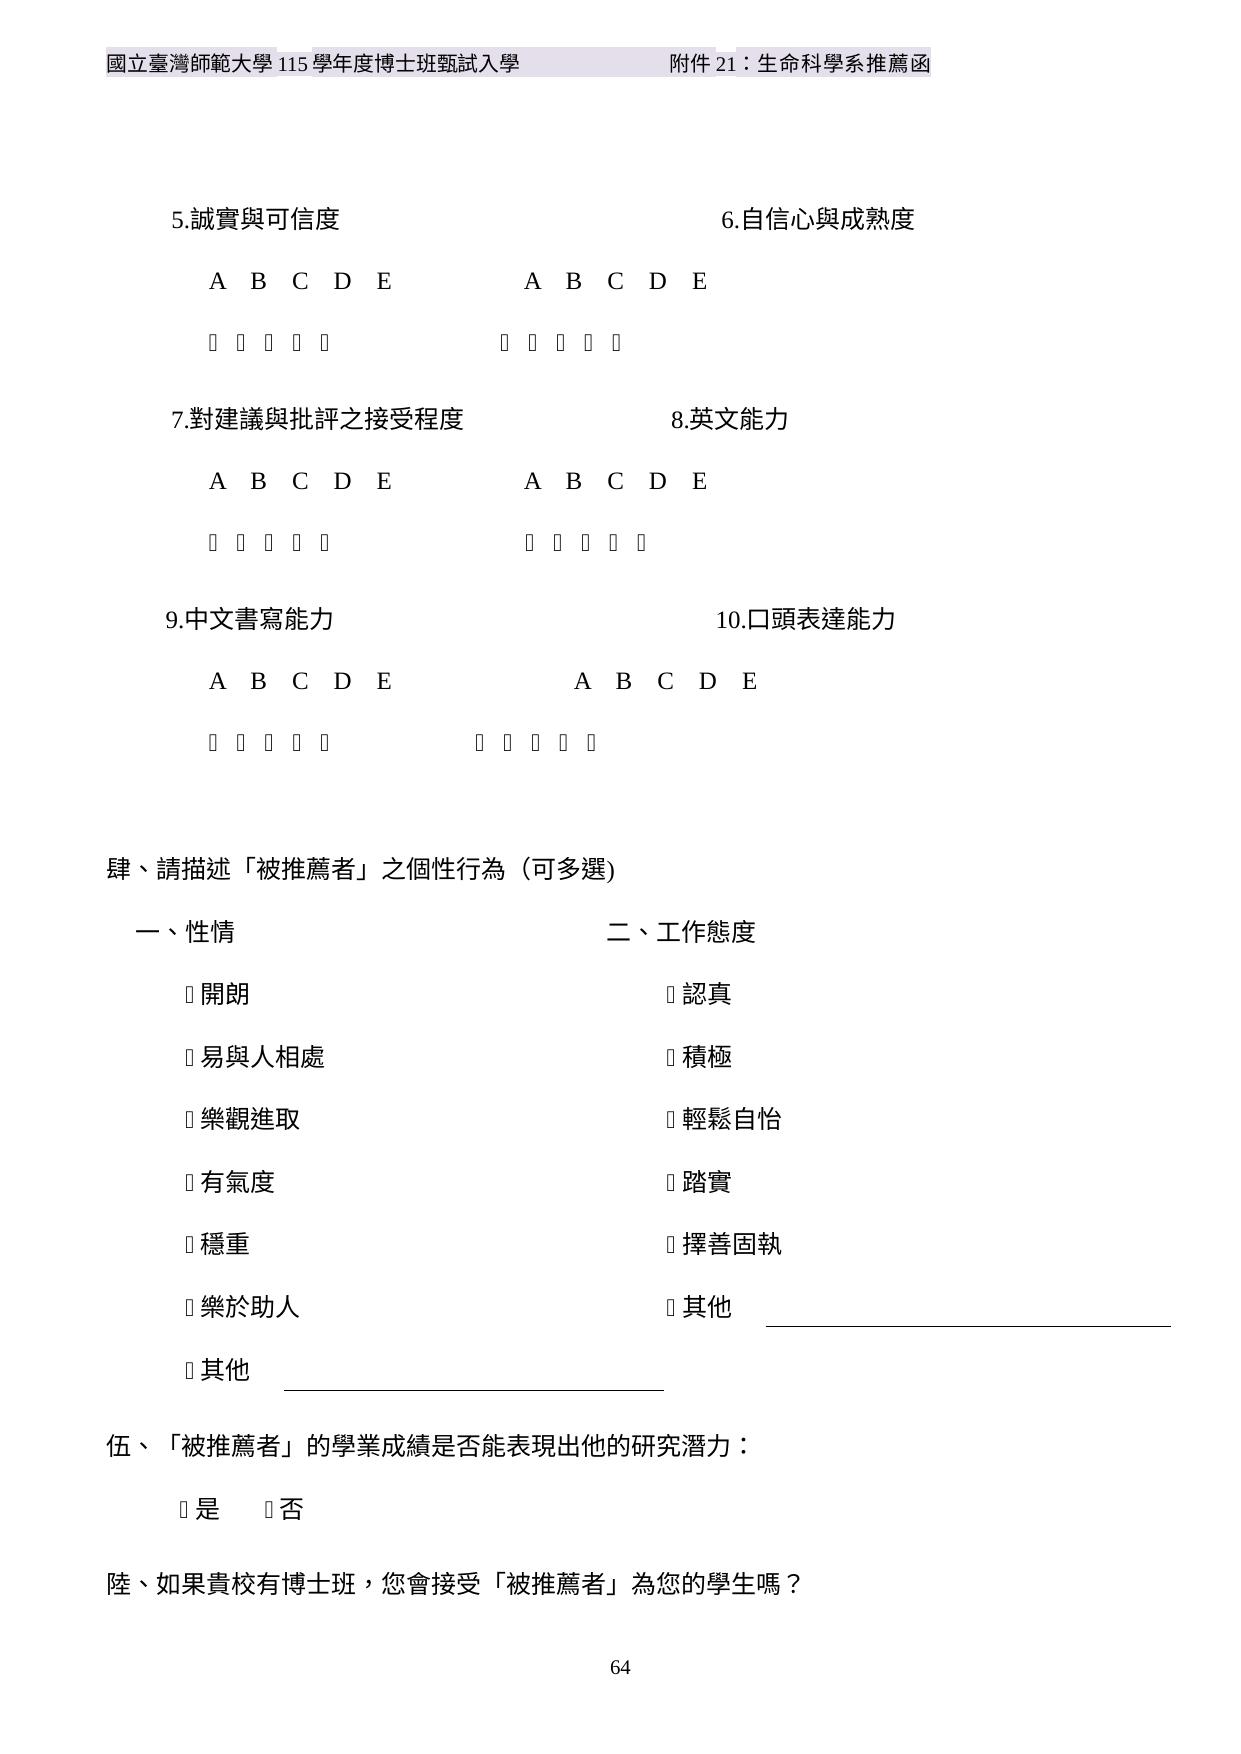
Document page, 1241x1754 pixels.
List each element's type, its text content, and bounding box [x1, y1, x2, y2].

table_cell [382, 1201, 663, 1264]
table_cell [934, 1076, 1171, 1139]
table_cell  有氣度 [182, 1139, 382, 1201]
table_cell [934, 1327, 1171, 1390]
table_cell [382, 1139, 663, 1201]
text           [138, 501, 1134, 564]
text 一、性情 二、工作態度 [106, 889, 1134, 951]
table_cell  輕鬆自怡 [664, 1076, 934, 1139]
table_cell  易與人相處 [182, 1014, 382, 1076]
table_cell [284, 1326, 663, 1390]
table_header [382, 951, 663, 1014]
text           [138, 701, 1134, 764]
text 伍、「被推薦者」的學業成績是否能表現出他的研究潛力： [106, 1403, 1134, 1466]
table_cell [382, 1264, 663, 1326]
table_header  開朗 [182, 951, 382, 1014]
table_cell [382, 1014, 663, 1076]
text 7.對建議與批評之接受程度 8.英文能力 [171, 376, 1134, 439]
table_cell  樂於助人 [182, 1264, 382, 1326]
table_cell  其他 [664, 1264, 766, 1326]
table_header [934, 951, 1171, 1014]
text A B C D E A B C D E [138, 239, 1134, 301]
text A B C D E A B C D E [138, 439, 1134, 501]
table_cell  穩重 [182, 1201, 382, 1264]
table_cell  擇善固執 [664, 1201, 934, 1264]
table_cell [766, 1264, 1171, 1326]
table_cell  積極 [664, 1014, 934, 1076]
text           [138, 301, 1134, 364]
text 肆、請描述「被推薦者」之個性行為（可多選) [106, 826, 1134, 889]
text A B C D E A B C D E [138, 639, 1134, 701]
table_cell [382, 1076, 663, 1139]
table_cell [934, 1139, 1171, 1201]
text  是  否 [138, 1466, 1134, 1528]
text 陸、如果貴校有博士班，您會接受「被推薦者」為您的學生嗎？ [106, 1541, 1134, 1603]
text 5.誠實與可信度 6.自信心與成熟度 [171, 176, 1134, 239]
table_cell  踏實 [664, 1139, 934, 1201]
table_cell  其他 [182, 1326, 284, 1390]
table_cell [934, 1201, 1171, 1264]
text 9.中文書寫能力 10.口頭表達能力 [165, 576, 1134, 639]
table_cell [664, 1326, 934, 1390]
table_header  認真 [664, 951, 934, 1014]
table_cell [934, 1014, 1171, 1076]
table_cell  樂觀進取 [182, 1076, 382, 1139]
